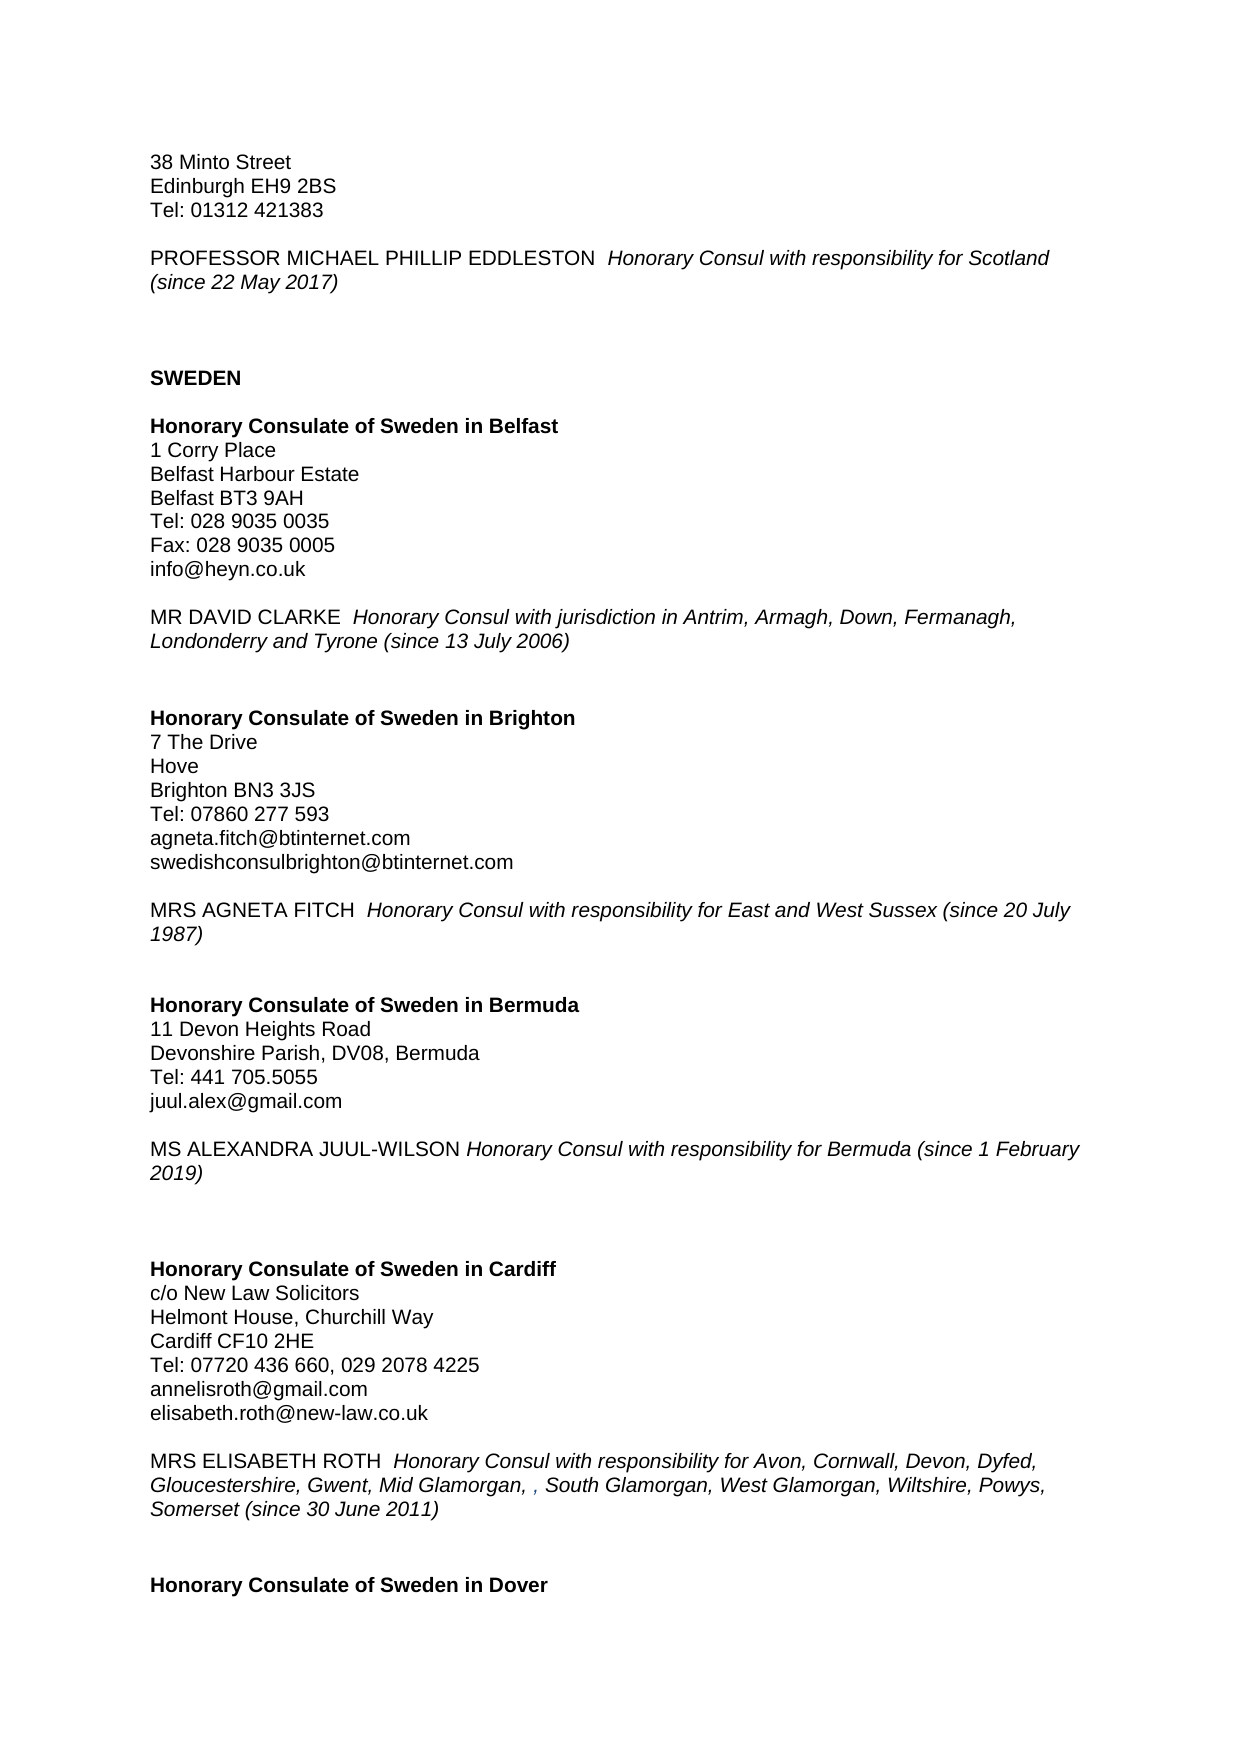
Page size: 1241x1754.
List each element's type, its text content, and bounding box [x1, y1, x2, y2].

text elisabeth.roth@new-law.co.uk [150, 1401, 1090, 1424]
text Honorary Consulate of Sweden in Dover [150, 1573, 1090, 1597]
text annelisroth@gmail.com [150, 1377, 1090, 1401]
text Devonshire Parish, DV08, Bermuda [150, 1041, 1090, 1065]
text 11 Devon Heights Road [150, 1017, 1090, 1041]
text juul.alex@gmail.com [150, 1089, 1090, 1113]
text Hove [150, 754, 1090, 778]
text MRS AGNETA FITCH Honorary Consul with responsibility for East and West Sussex (since 20 July 1987) [150, 897, 1090, 945]
text Tel: 01312 421383 [150, 198, 1090, 222]
text Cardiff CF10 2HE [150, 1329, 1090, 1353]
text swedishconsulbrighton@btinternet.com [150, 849, 1090, 873]
text Tel: 07860 277 593 [150, 802, 1090, 826]
text SWEDEN [150, 366, 1090, 389]
text agneta.fitch@btinternet.com [150, 826, 1090, 849]
text 7 The Drive [150, 730, 1090, 754]
text 38 Minto Street [150, 150, 1090, 174]
text Honorary Consulate of Sweden in Bermuda [150, 993, 1090, 1017]
text Honorary Consulate of Sweden in Brighton [150, 706, 1090, 730]
text Honorary Consulate of Sweden in Cardiff [150, 1257, 1090, 1281]
text c/o New Law Solicitors [150, 1281, 1090, 1305]
text Helmont House, Churchill Way [150, 1305, 1090, 1329]
text Tel: 441 705.5055 [150, 1065, 1090, 1089]
text 1 Corry Place [150, 437, 1090, 461]
text Tel: 028 9035 0035 [150, 509, 1090, 533]
text Tel: 07720 436 660, 029 2078 4225 [150, 1353, 1090, 1377]
text Belfast Harbour Estate [150, 461, 1090, 485]
text Edinburgh EH9 2BS [150, 174, 1090, 198]
text Brighton BN3 3JS [150, 778, 1090, 802]
text Fax: 028 9035 0005 [150, 533, 1090, 557]
text info@heyn.co.uk [150, 557, 1090, 581]
text MR DAVID CLARKE Honorary Consul with jurisdiction in Antrim, Armagh, Down, Fermanagh, Londonderry and Tyrone (since 13 July 2006) [150, 605, 1090, 653]
text Belfast BT3 9AH [150, 485, 1090, 509]
text Honorary Consulate of Sweden in Belfast [150, 413, 1090, 437]
text MRS ELISABETH ROTH Honorary Consul with responsibility for Avon, Cornwall, Devon, Dyfed, Gloucestershire, Gwent, Mid Glamorgan, , South Glamorgan, West Glamorgan, Wiltshire, Powys, Somerset (since 30 June 2011) [150, 1448, 1090, 1520]
text MS ALEXANDRA JUUL-WILSON Honorary Consul with responsibility for Bermuda (since 1 February 2019) [150, 1137, 1090, 1185]
text PROFESSOR MICHAEL PHILLIP EDDLESTON Honorary Consul with responsibility for Scotland (since 22 May 2017) [150, 246, 1090, 294]
